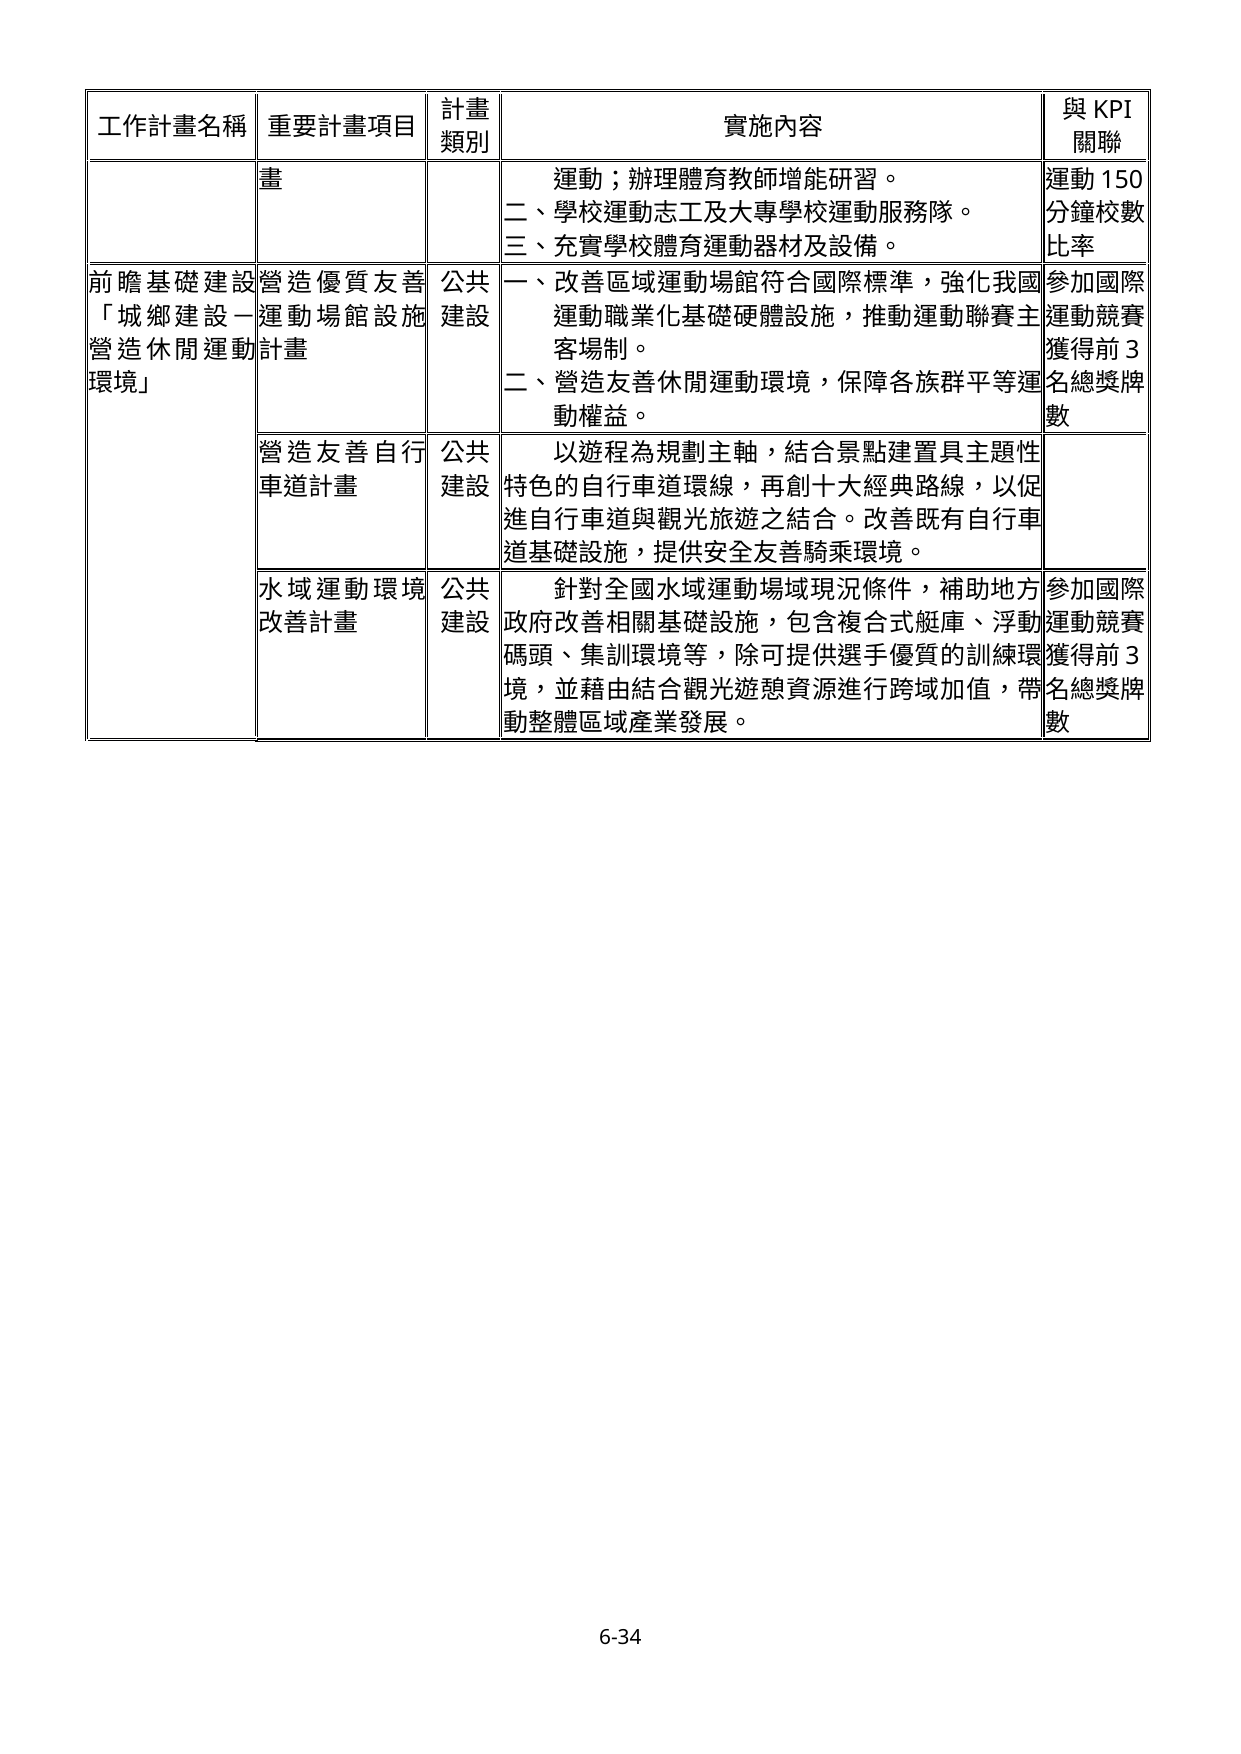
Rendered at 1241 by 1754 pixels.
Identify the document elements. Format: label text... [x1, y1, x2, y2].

table_cell 公共建設 [428, 265, 499, 432]
table_cell 以遊程為規劃主軸，結合景點建置具主題性特色的自行車道環線，再創十大經典路線，以促進自行車道與觀光旅遊之結合。改善既有自行車道基礎設施，提供安全友善騎乘環境。 [502, 435, 1041, 568]
table_cell 公共建設 [428, 435, 499, 568]
table_header 實施內容 [501, 90, 1043, 158]
table_cell 針對全國水域運動場域現況條件，補助地方政府改善相關基礎設施，包含複合式艇庫、浮動碼頭、集訓環境等，除可提供選手優質的訓練環境，並藉由結合觀光遊憩資源進行跨域加值，帶動整體區域產業發展。 [501, 568, 1043, 738]
table_cell 參加國際運動競賽獲得前3名總獎牌數 [1043, 262, 1149, 432]
table_cell 參加國際運動競賽獲得前3名總獎牌數 [1043, 568, 1148, 738]
table_header 計畫類別 [427, 92, 501, 158]
table_header 重要計畫項目 [256, 92, 427, 158]
table_cell 水域運動環境改善計畫 [256, 572, 427, 738]
table_cell [1043, 432, 1149, 568]
table_cell 一、改善區域運動場館符合國際標準，強化我國運動職業化基礎硬體設施，推動運動聯賽主客場制。 二、營造友善休閒運動環境，保障各族群平等運動權益。 [502, 265, 1041, 432]
table_cell 營造優質友善運動場館設施計畫 [258, 265, 425, 432]
table_cell 運動；辦理體育教師增能研習。 二、學校運動志工及大專學校運動服務隊。 三、充實學校體育運動器材及設備。 [502, 162, 1041, 262]
table_cell 前瞻基礎建設「城鄉建設－營造休閒運動環境」 [86, 262, 256, 738]
table_cell 運動150分鐘校數比率 [1045, 159, 1148, 262]
table_cell [88, 159, 255, 262]
table_cell 營造友善自行車道計畫 [258, 435, 425, 568]
table_cell 公共建設 [427, 572, 501, 738]
table_cell [428, 162, 499, 262]
table_header 與KPI 關聯 [1043, 92, 1148, 158]
table_header 工作計畫名稱 [88, 92, 256, 158]
table_cell 畫 [258, 162, 425, 262]
